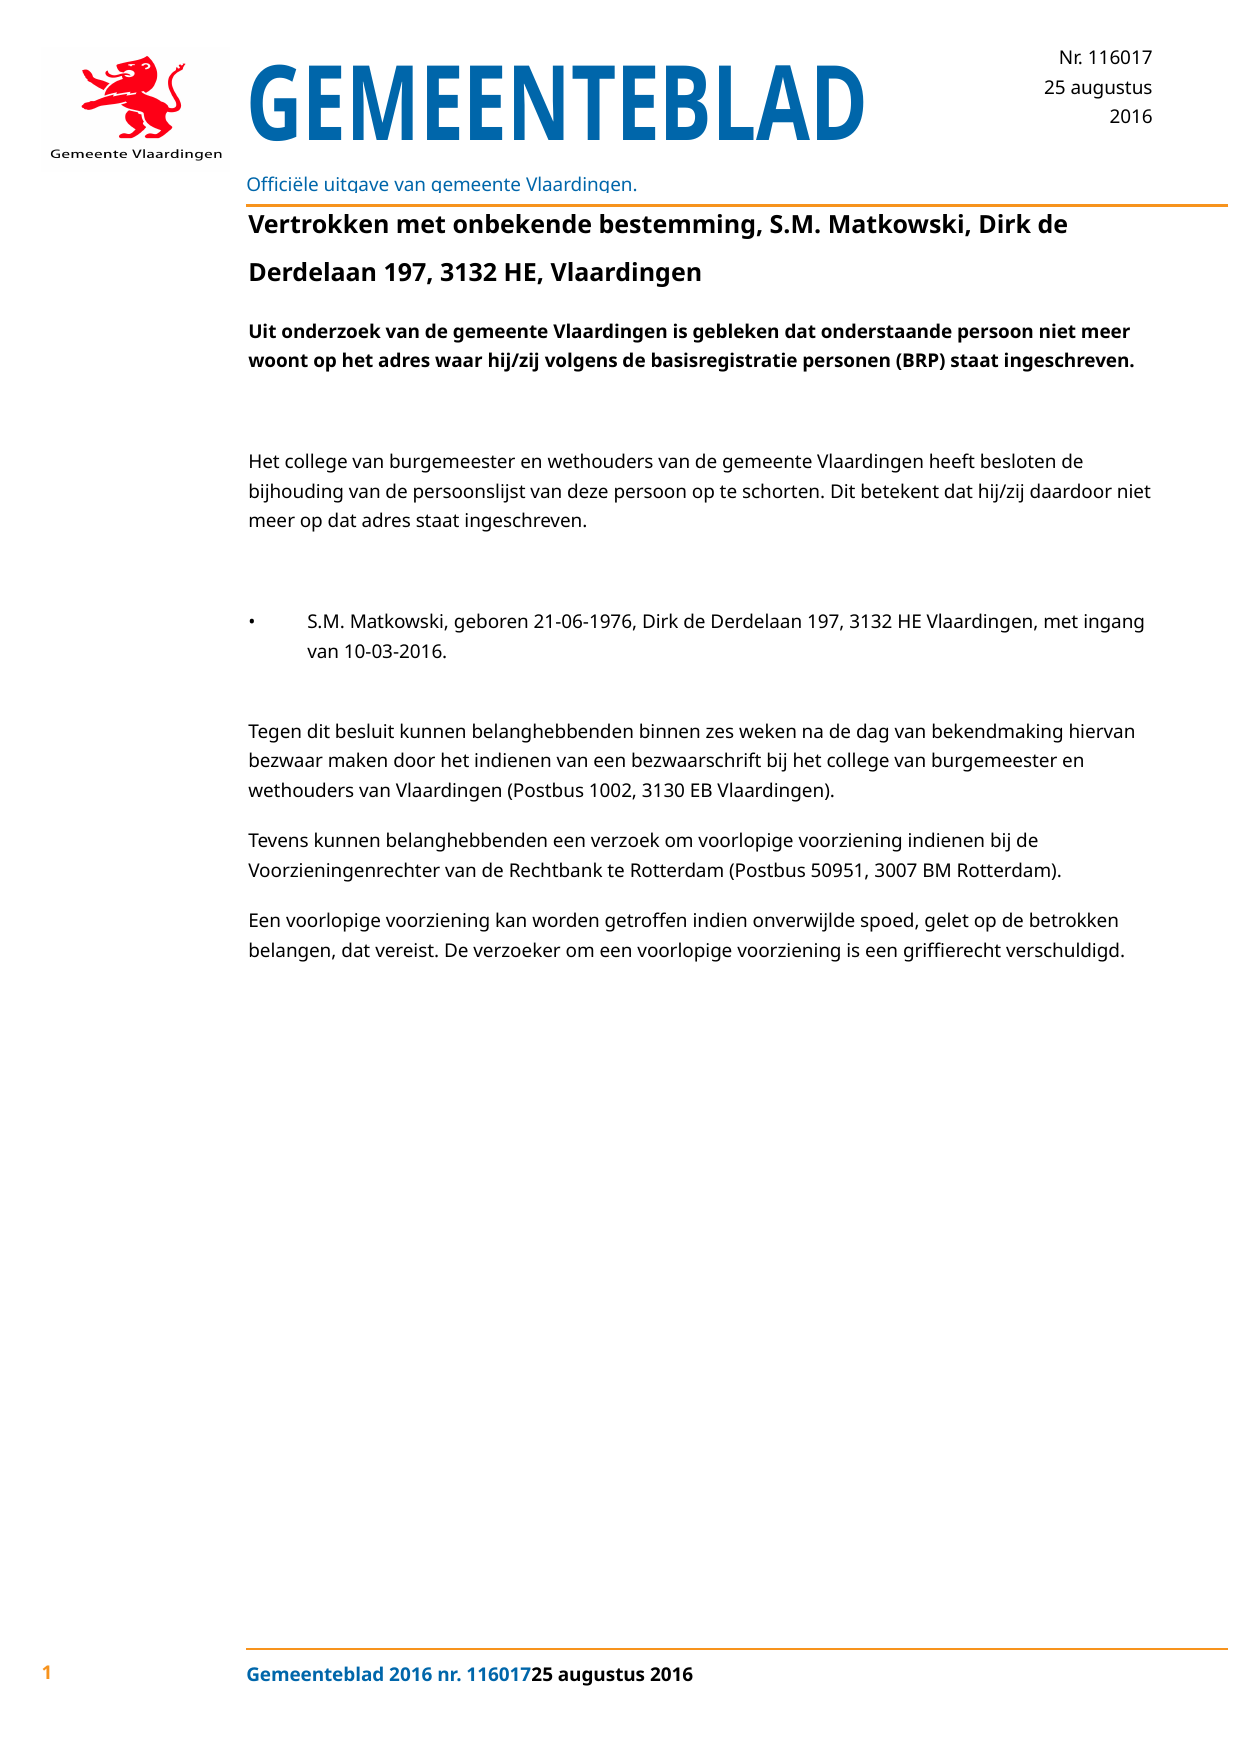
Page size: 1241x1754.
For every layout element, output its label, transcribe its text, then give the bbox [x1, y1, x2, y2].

picture [41, 47, 231, 172]
text Vertrokken met onbekende bestemming, S.M. Matkowski, Dirk de Derdelaan 197, 3132 HE, Vlaardingen [248, 207, 1152, 288]
text Tevens kunnen belanghebbenden een verzoek om voorlopige voorziening indienen bij de Voorzieningenrechter van de Rechtbank te Rotterdam (Postbus 50951, 3007 BM Rotterdam). [248, 827, 1152, 883]
list S.M. Matkowski, geboren 21-06-1976, Dirk de Derdelaan 197, 3132 HE Vlaardingen, met ingang van 10-03-2016. [248, 608, 1152, 664]
text Een voorlopige voorziening kan worden getroffen indien onverwijlde spoed, gelet op de betrokken belangen, dat vereist. De verzoeker om een voorlopige voorziening is een griffierecht verschuldigd. [248, 907, 1152, 963]
text Tegen dit besluit kunnen belanghebbenden binnen zes weken na de dag van bekendmaking hiervan bezwaar maken door het indienen van een bezwaarschrift bij het college van burgemeester en wethouders van Vlaardingen (Postbus 1002, 3130 EB Vlaardingen). [248, 718, 1152, 803]
text Uit onderzoek van de gemeente Vlaardingen is gebleken dat onderstaande persoon niet meer woont op het adres waar hij/zij volgens de basisregistratie personen (BRP) staat ingeschreven. [248, 318, 1152, 373]
text Het college van burgemeester en wethouders van de gemeente Vlaardingen heeft besloten de bijhouding van de persoonslijst van deze persoon op te schorten. Dit betekent dat hij/zij daardoor niet meer op dat adres staat ingeschreven. [248, 448, 1152, 533]
